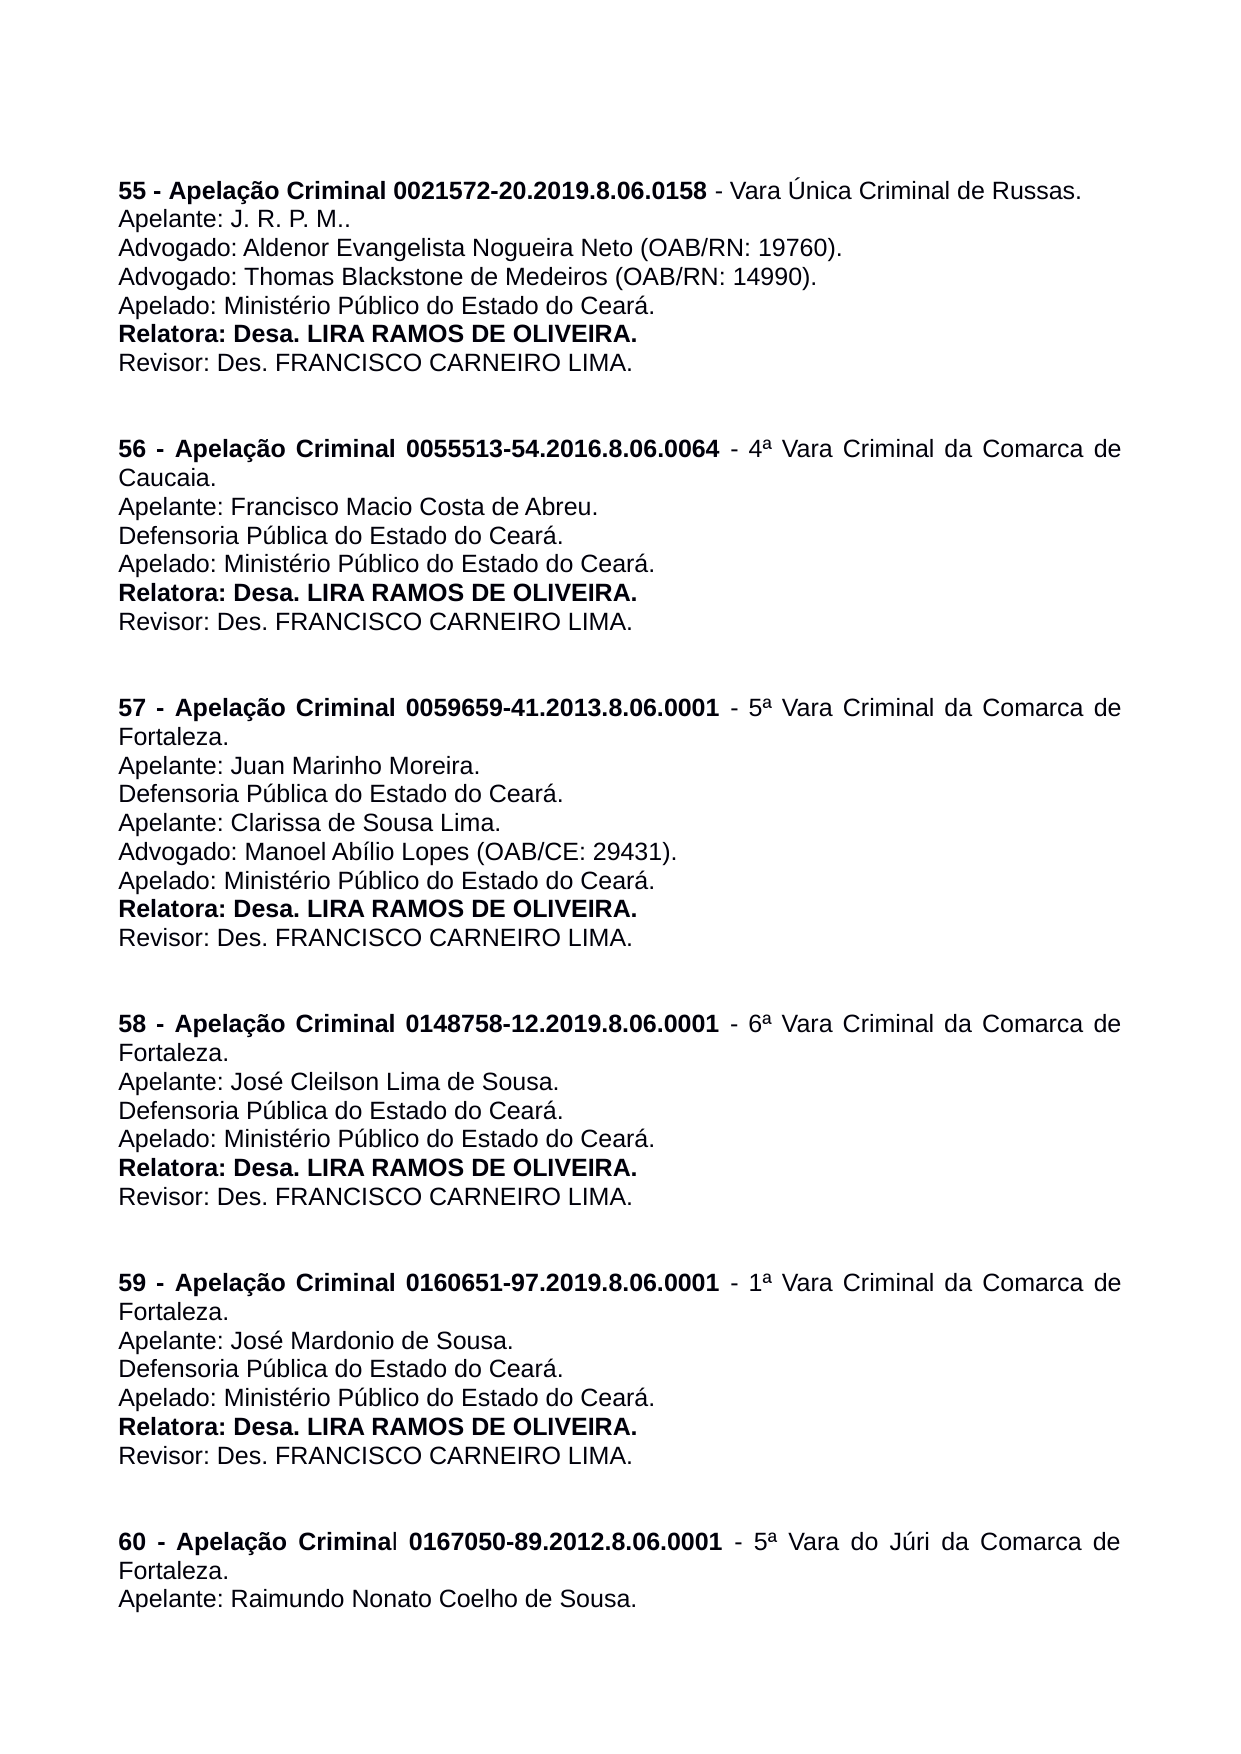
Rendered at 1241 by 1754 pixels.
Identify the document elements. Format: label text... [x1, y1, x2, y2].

text Apelado: Ministério Público do Estado do Ceará. [118, 1124, 1122, 1153]
text Defensoria Pública do Estado do Ceará. [118, 1354, 1122, 1383]
text Defensoria Pública do Estado do Ceará. [118, 1096, 1122, 1124]
text Apelante: Clarissa de Sousa Lima. [118, 808, 1122, 837]
text Relatora: Desa. LIRA RAMOS DE OLIVEIRA. [118, 578, 1122, 607]
text Relatora: Desa. LIRA RAMOS DE OLIVEIRA. [118, 319, 1122, 348]
text Apelante: Juan Marinho Moreira. [118, 751, 1122, 779]
text Apelante: Raimundo Nonato Coelho de Sousa. [118, 1584, 1122, 1613]
text Apelado: Ministério Público do Estado do Ceará. [118, 291, 1122, 319]
text Defensoria Pública do Estado do Ceará. [118, 779, 1122, 808]
text Revisor: Des. FRANCISCO CARNEIRO LIMA. [118, 923, 1122, 952]
text Apelado: Ministério Público do Estado do Ceará. [118, 866, 1122, 894]
text Advogado: Thomas Blackstone de Medeiros (OAB/RN: 14990). [118, 262, 1122, 291]
text 57 - Apelação Criminal 0059659-41.2013.8.06.0001 - 5ª Vara Criminal da Comarca de Fortaleza. [118, 693, 1122, 751]
text Advogado: Manoel Abílio Lopes (OAB/CE: 29431). [118, 837, 1122, 866]
text Apelado: Ministério Público do Estado do Ceará. [118, 549, 1122, 578]
text Defensoria Pública do Estado do Ceará. [118, 521, 1122, 549]
text 56 - Apelação Criminal 0055513-54.2016.8.06.0064 - 4ª Vara Criminal da Comarca de Caucaia. [118, 434, 1122, 492]
text 60 - Apelação Criminal 0167050-89.2012.8.06.0001 - 5ª Vara do Júri da Comarca de Fortaleza. [118, 1527, 1122, 1584]
text Advogado: Aldenor Evangelista Nogueira Neto (OAB/RN: 19760). [118, 233, 1122, 262]
text 59 - Apelação Criminal 0160651-97.2019.8.06.0001 - 1ª Vara Criminal da Comarca de Fortaleza. [118, 1268, 1122, 1326]
text Relatora: Desa. LIRA RAMOS DE OLIVEIRA. [118, 1153, 1122, 1182]
text Revisor: Des. FRANCISCO CARNEIRO LIMA. [118, 1441, 1122, 1469]
text Revisor: Des. FRANCISCO CARNEIRO LIMA. [118, 348, 1122, 377]
text 58 - Apelação Criminal 0148758-12.2019.8.06.0001 - 6ª Vara Criminal da Comarca de Fortaleza. [118, 1009, 1122, 1067]
text Apelante: José Cleilson Lima de Sousa. [118, 1067, 1122, 1096]
text 55 - Apelação Criminal 0021572-20.2019.8.06.0158 - Vara Única Criminal de Russas. [118, 176, 1122, 204]
text Revisor: Des. FRANCISCO CARNEIRO LIMA. [118, 1182, 1122, 1211]
text Apelante: José Mardonio de Sousa. [118, 1326, 1122, 1354]
text Revisor: Des. FRANCISCO CARNEIRO LIMA. [118, 607, 1122, 636]
text Apelante: Francisco Macio Costa de Abreu. [118, 492, 1122, 521]
text Apelante: J. R. P. M.. [118, 204, 1122, 233]
text Relatora: Desa. LIRA RAMOS DE OLIVEIRA. [118, 894, 1122, 923]
text Relatora: Desa. LIRA RAMOS DE OLIVEIRA. [118, 1412, 1122, 1441]
text Apelado: Ministério Público do Estado do Ceará. [118, 1383, 1122, 1412]
